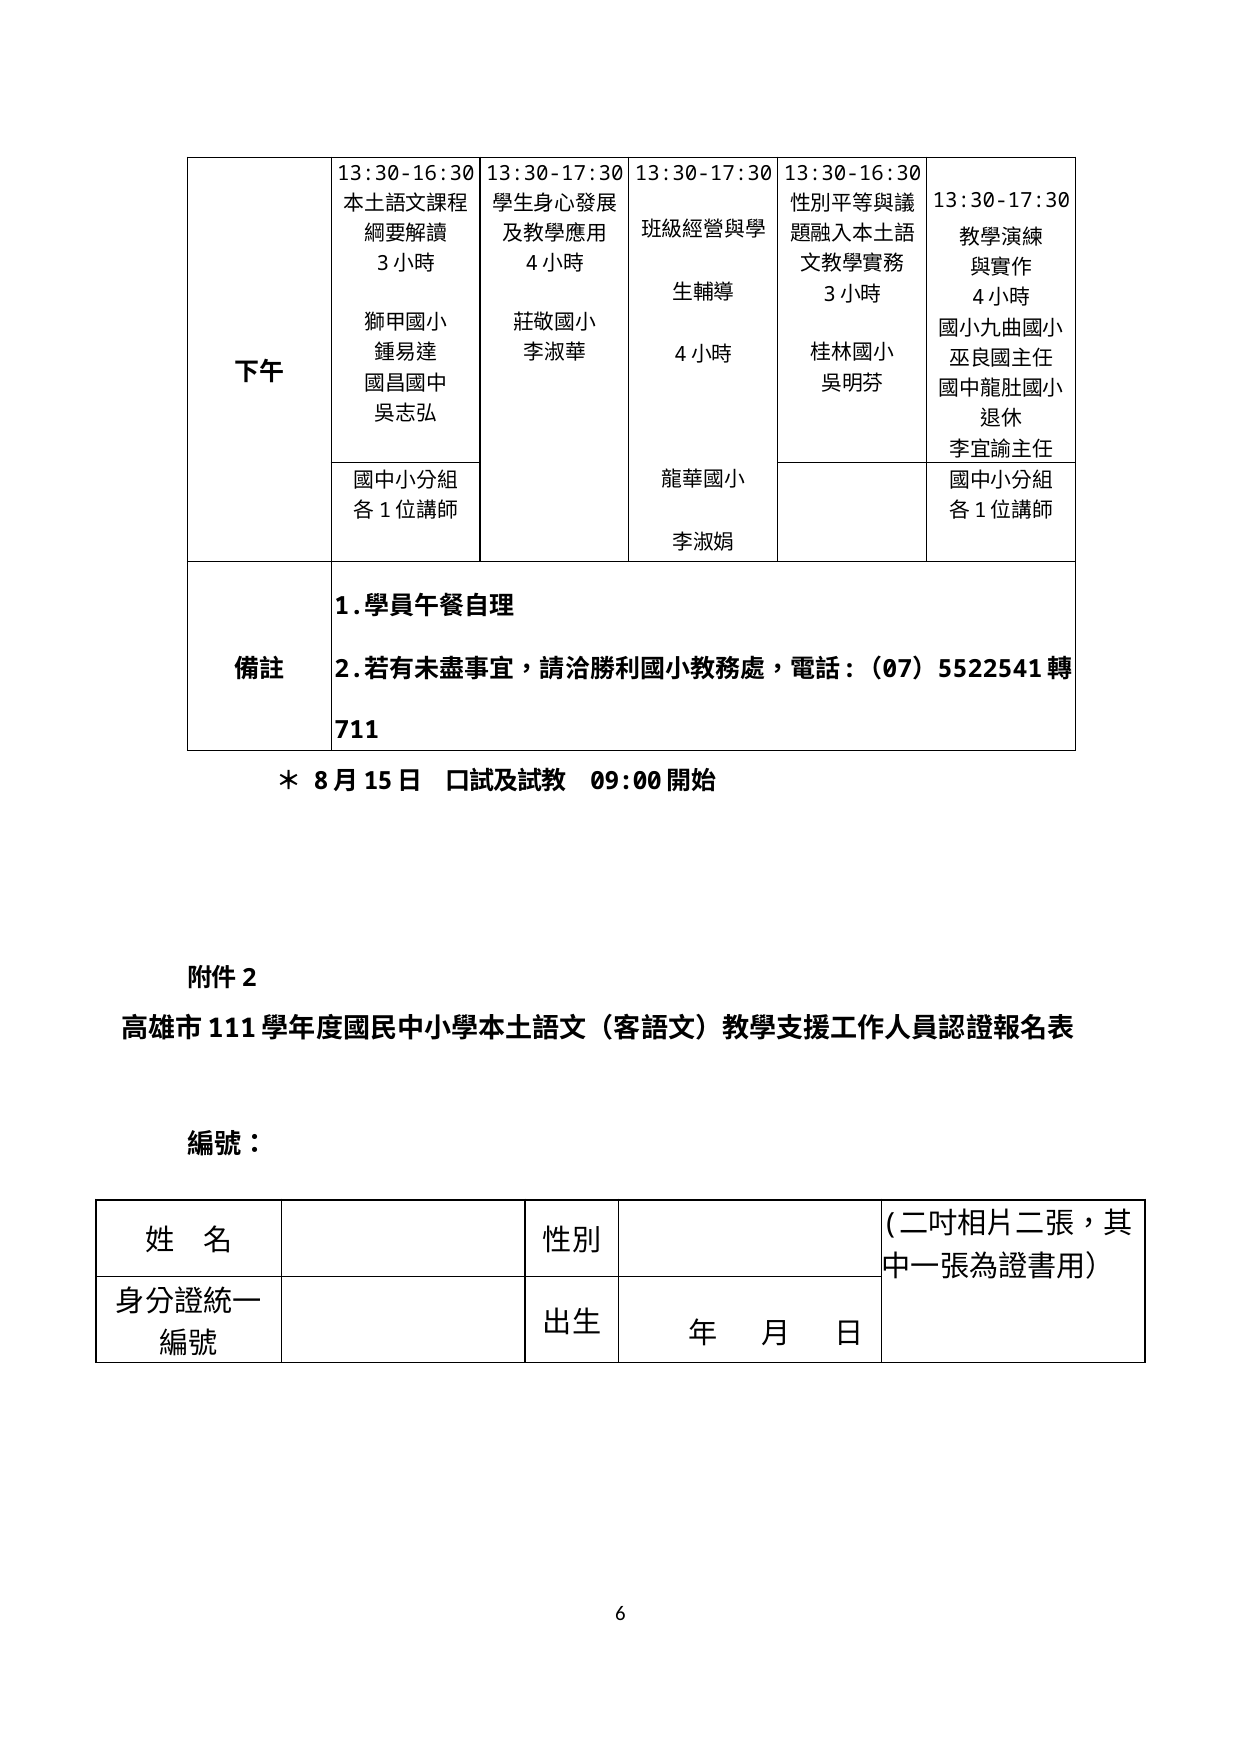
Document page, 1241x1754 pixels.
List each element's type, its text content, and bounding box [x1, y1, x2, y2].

table_cell 13:30-17:30 班級經營與學生輔導 4小時 龍華國小 李淑娟 [629, 158, 777, 561]
table_cell 身分證統一編號 [97, 1277, 281, 1362]
table_header (二吋相片二張，其中一張為證書用） 浮貼處 [882, 1201, 1144, 1362]
table_cell [282, 1277, 524, 1362]
table_header 姓 名 [97, 1201, 281, 1276]
text 附件2 [187, 934, 1053, 996]
table_cell 13:30-17:30 學生身心發展及教學應用 4小時 莊敬國小 李淑華 [481, 158, 628, 561]
table_cell 13:30-16:30 性別平等與議題融入本土語文教學實務 3小時 桂林國小 吳明芬 [778, 158, 926, 462]
text 編號： [187, 1076, 1053, 1161]
table_cell 下午 [188, 158, 331, 561]
table_header 性別 [526, 1201, 618, 1276]
table_cell 1.學員午餐自理 2.若有未盡事宜，請洽勝利國小教務處，電話:（07）5522541轉711 [332, 562, 1075, 750]
text 高雄市111學年度國民中小學本土語文（客語文）教學支援工作人員認證報名表 [96, 1006, 1099, 1045]
table_cell [778, 463, 926, 561]
table_cell 出生 [526, 1277, 618, 1362]
table_cell 國中小分組 各1位講師 [332, 463, 479, 561]
table_header [282, 1201, 524, 1276]
text ＊ 8月15日 口試及試教 09:00開始 [162, 760, 1099, 796]
table_cell 年 月 日 [619, 1277, 881, 1362]
table_cell 國中小分組 各1位講師 [927, 463, 1075, 561]
table_cell 13:30-17:30 教學演練 與實作 4小時 國小九曲國小 巫良國主任 國中龍肚國小退休 李宜諭主任 [927, 158, 1075, 462]
table_cell 13:30-16:30 本土語文課程綱要解讀 3小時 獅甲國小 鍾易達 國昌國中 吳志弘 [332, 158, 479, 462]
table_cell 備註 [188, 562, 331, 750]
table_header [619, 1201, 881, 1276]
